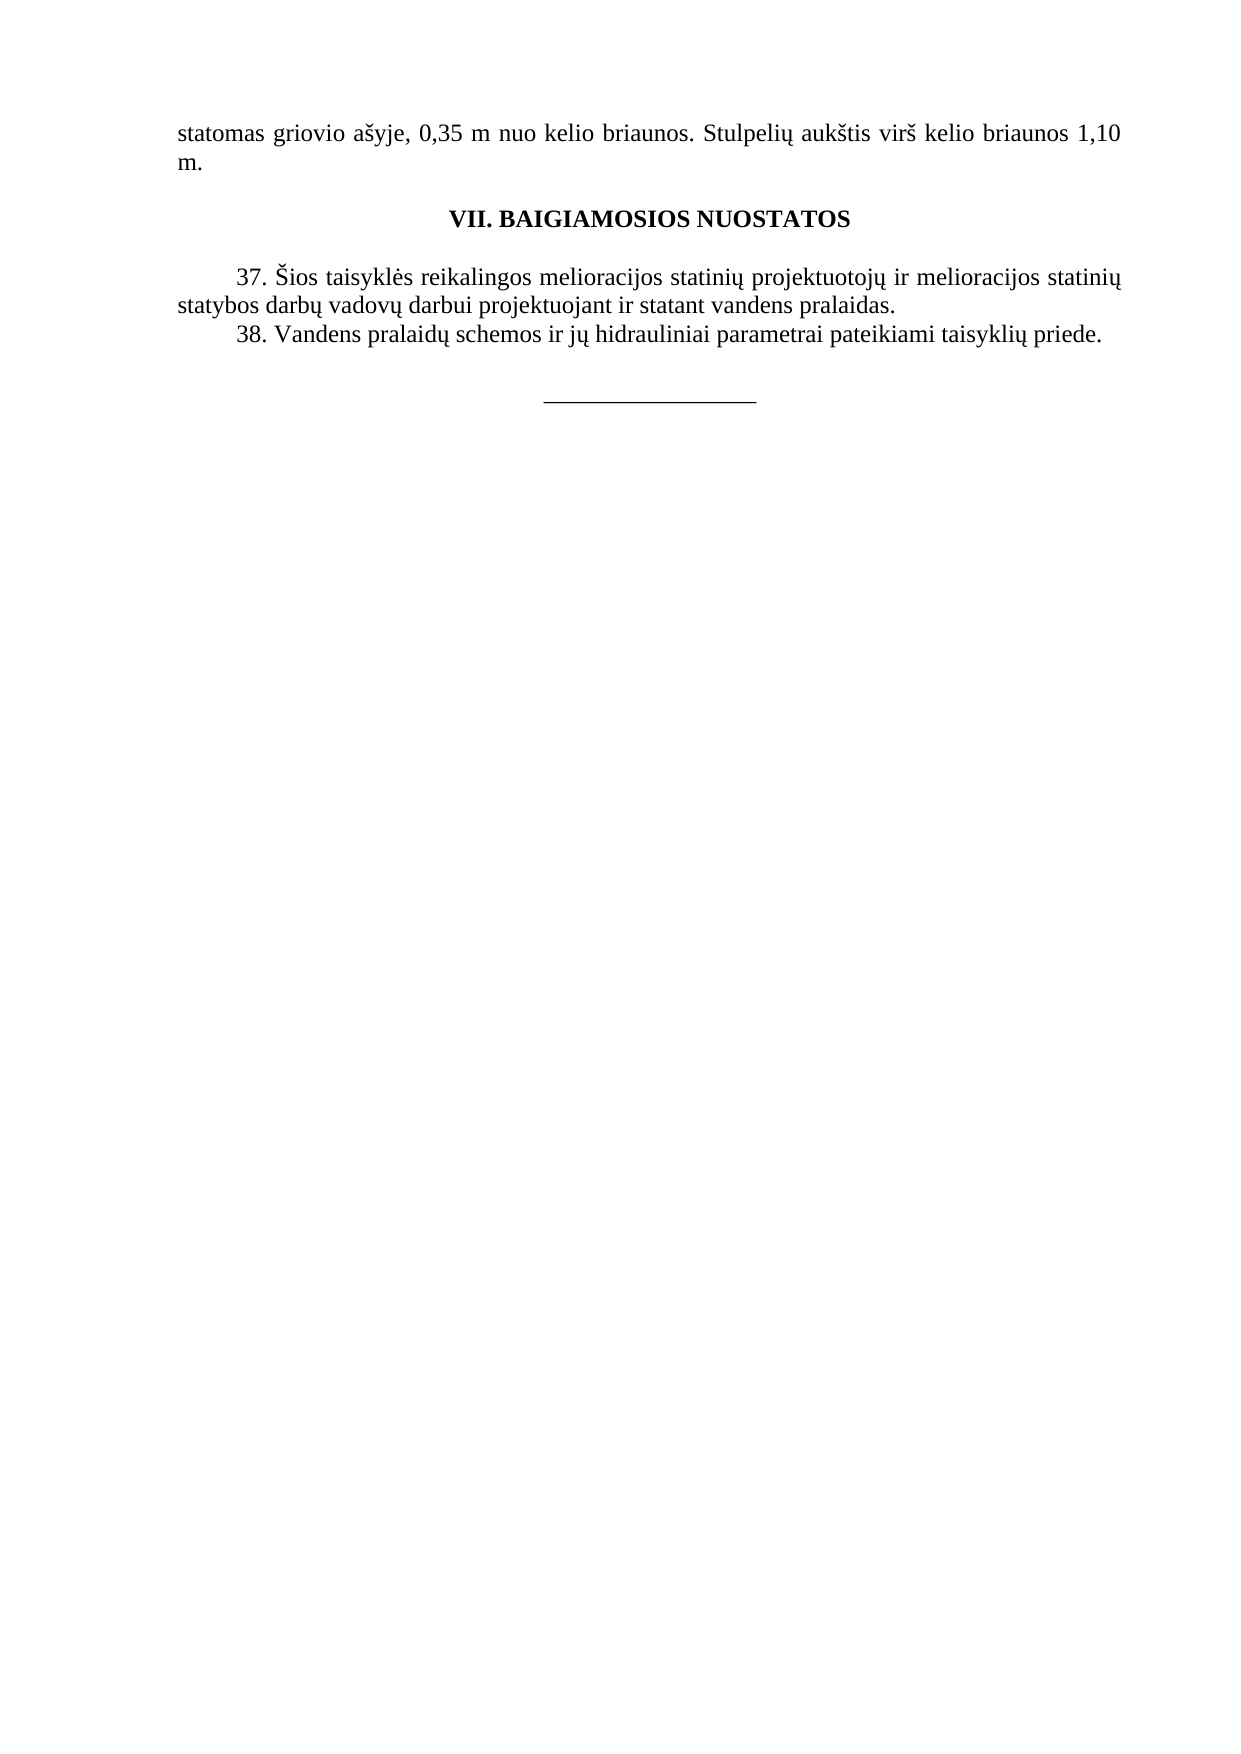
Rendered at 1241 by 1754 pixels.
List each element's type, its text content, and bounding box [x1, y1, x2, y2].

text statomas griovio ašyje, 0,35 m nuo kelio briaunos. Stulpelių aukštis virš kelio briaunos 1,10 m. [177, 118, 1122, 176]
text 38. Vandens pralaidų schemos ir jų hidrauliniai parametrai pateikiami taisyklių priede. [177, 319, 1122, 348]
text 37. Šios taisyklės reikalingos melioracijos statinių projektuotojų ir melioracijos statinių statybos darbų vadovų darbui projektuojant ir statant vandens pralaidas. [177, 262, 1122, 319]
text VII. BAIGIAMOSIOS NUOSTATOS [177, 204, 1122, 233]
text _________________ [177, 377, 1122, 406]
